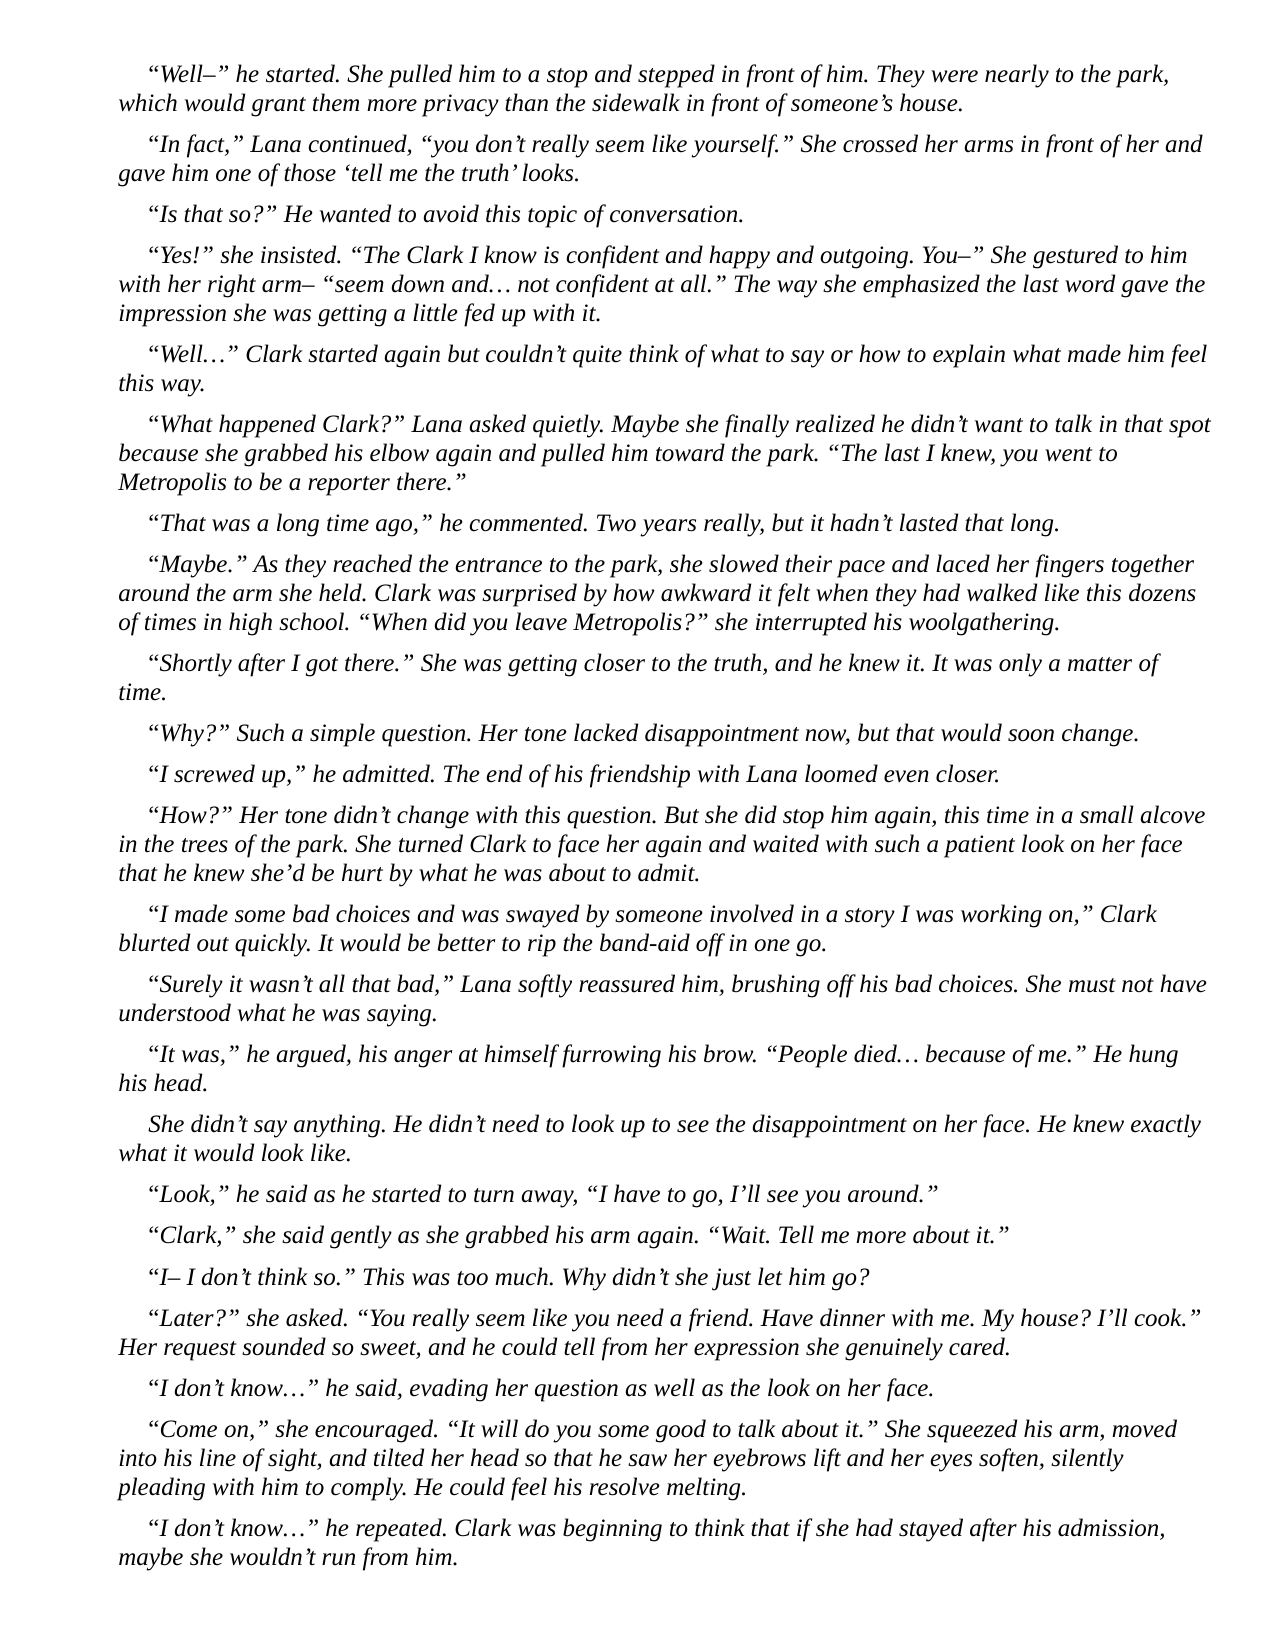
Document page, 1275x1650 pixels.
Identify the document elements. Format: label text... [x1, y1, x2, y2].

text “I– I don’t think so.” This was too much. Why didn’t she just let him go? [118, 1262, 1216, 1290]
text “That was a long time ago,” he commented. Two years really, but it hadn’t lasted that long. [118, 508, 1216, 537]
text “I screwed up,” he admitted. The end of his friendship with Lana loomed even closer. [118, 759, 1216, 788]
text “Maybe.” As they reached the entrance to the park, she slowed their pace and laced her fingers together around the arm she held. Clark was surprised by how awkward it felt when they had walked like this dozens of times in high school. “When did you leave Metropolis?” she interrupted his woolgathering. [118, 549, 1216, 635]
text “How?” Her tone didn’t change with this question. But she did stop him again, this time in a small alcove in the trees of the park. She turned Clark to face her again and waited with such a patient look on her face that he knew she’d be hurt by what he was about to admit. [118, 800, 1216, 887]
text “Surely it wasn’t all that bad,” Lana softly reassured him, brushing off his bad choices. She must not have understood what he was saying. [118, 969, 1216, 1027]
text “What happened Clark?” Lana asked quietly. Maybe she finally realized he didn’t want to talk in that spot because she grabbed his elbow again and pulled him toward the park. “The last I knew, you went to Metropolis to be a reporter there.” [118, 409, 1216, 495]
text “Well–” he started. She pulled him to a stop and stepped in front of him. They were nearly to the park, which would grant them more privacy than the sidewalk in front of someone’s house. [118, 59, 1216, 117]
text “Shortly after I got there.” She was getting closer to the truth, and he knew it. It was only a matter of time. [118, 648, 1216, 705]
text “Come on,” she encouraged. “It will do you some good to talk about it.” She squeezed his arm, moved into his line of sight, and tilted her head so that he saw her eyebrows lift and her eyes soften, silently pleading with him to comply. He could feel his resolve melting. [118, 1414, 1216, 1500]
text “Is that so?” He wanted to avoid this topic of conversation. [118, 199, 1216, 228]
text “Why?” Such a simple question. Her tone lacked disappointment now, but that would soon change. [118, 718, 1216, 747]
text “I made some bad choices and was swayed by someone involved in a story I was working on,” Clark blurted out quickly. It would be better to rip the band-aid off in one go. [118, 899, 1216, 957]
text “Clark,” she said gently as she grabbed his arm again. “Wait. Tell me more about it.” [118, 1220, 1216, 1249]
text “I don’t know…” he said, evading her question as well as the look on her face. [118, 1373, 1216, 1402]
text “Look,” he said as he started to turn away, “I have to go, I’ll see you around.” [118, 1179, 1216, 1208]
text “In fact,” Lana continued, “you don’t really seem like yourself.” She crossed her arms in front of her and gave him one of those ‘tell me the truth’ looks. [118, 129, 1216, 187]
text “Well…” Clark started again but couldn’t quite think of what to say or how to explain what made him feel this way. [118, 339, 1216, 397]
text She didn’t say anything. He didn’t need to look up to see the disappointment on her face. He knew exactly what it would look like. [118, 1109, 1216, 1167]
text “I don’t know…” he repeated. Clark was beginning to think that if she had stayed after his admission, maybe she wouldn’t run from him. [118, 1513, 1216, 1570]
text “It was,” he argued, his anger at himself furrowing his brow. “People died… because of me.” He hung his head. [118, 1039, 1216, 1097]
text “Later?” she asked. “You really seem like you need a friend. Have dinner with me. My house? I’ll cook.” Her request sounded so sweet, and he could tell from her expression she genuinely cared. [118, 1303, 1216, 1360]
text “Yes!” she insisted. “The Clark I know is confident and happy and outgoing. You–” She gestured to him with her right arm– “seem down and… not confident at all.” The way she emphasized the last word gave the impression she was getting a little fed up with it. [118, 240, 1216, 327]
